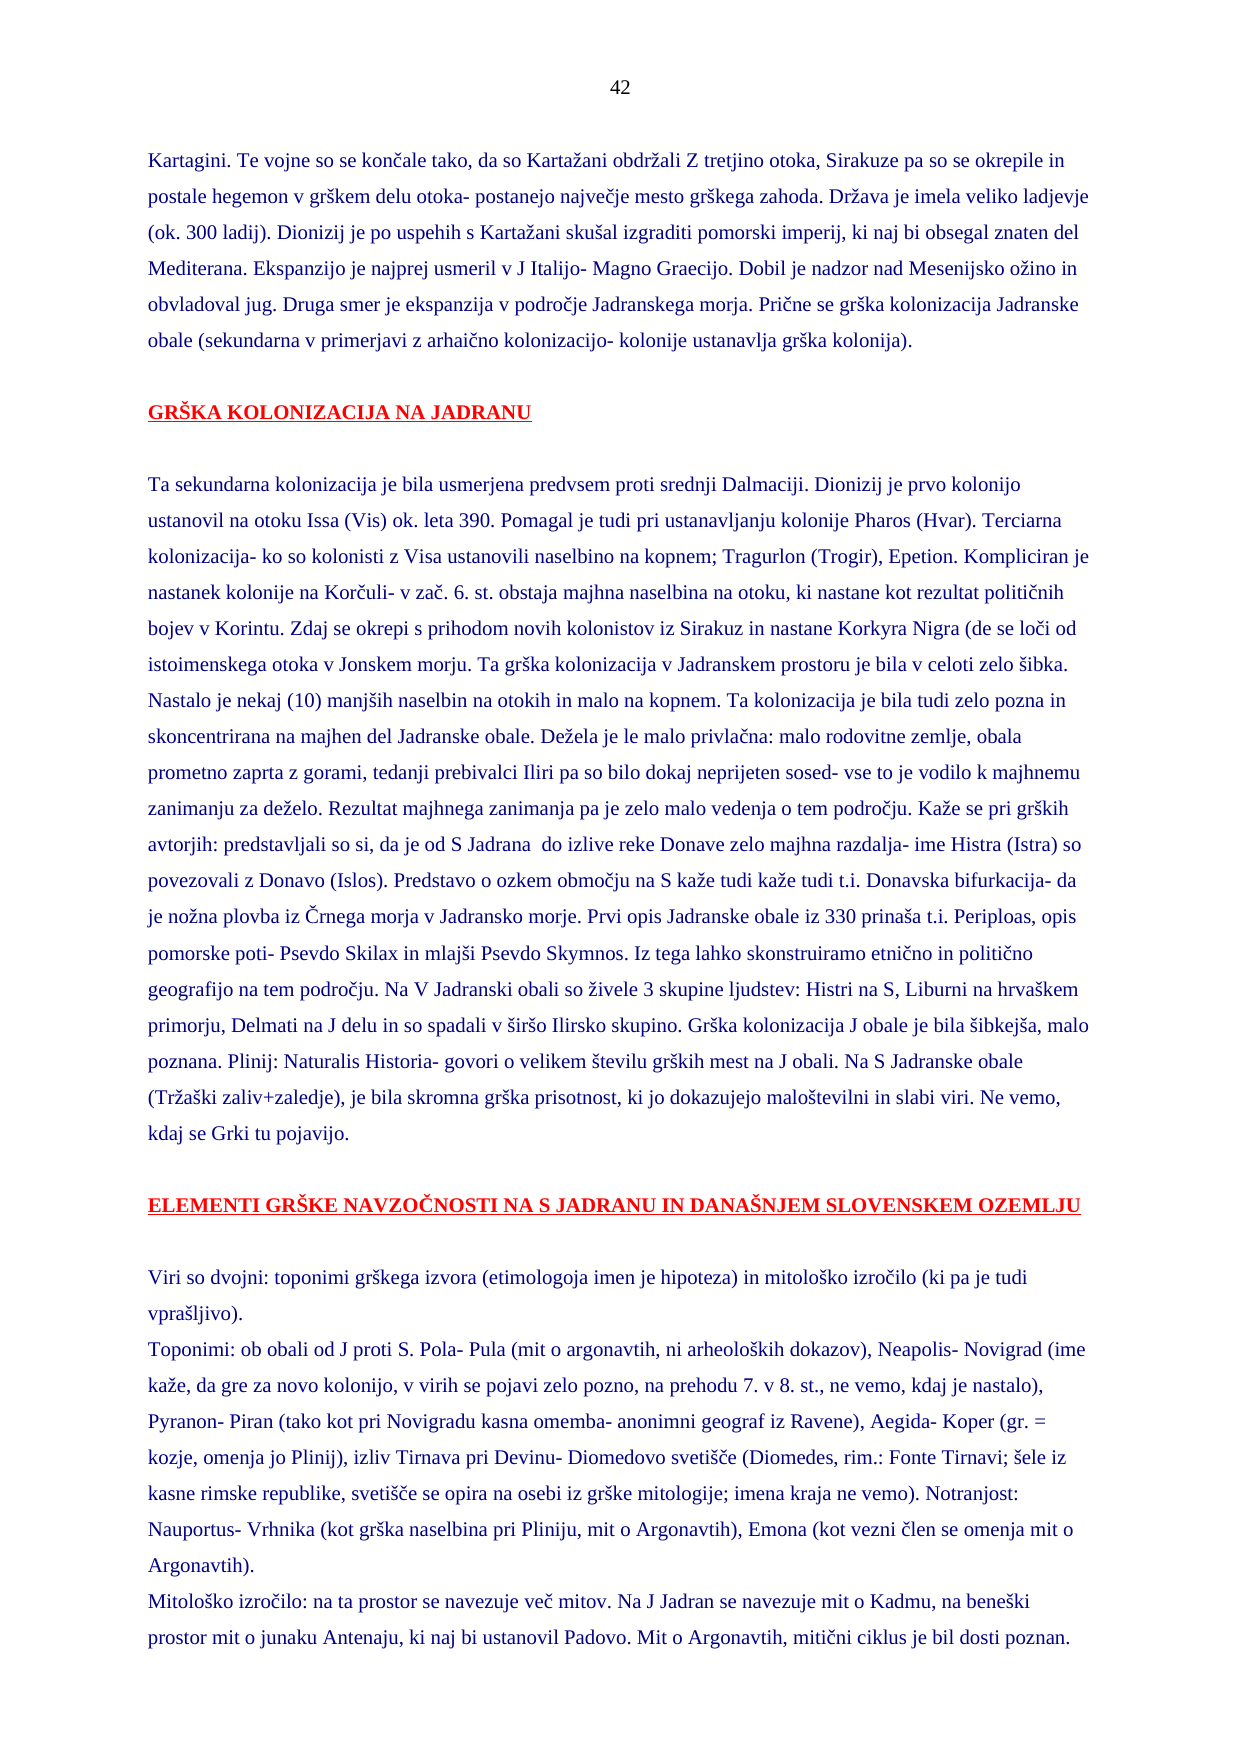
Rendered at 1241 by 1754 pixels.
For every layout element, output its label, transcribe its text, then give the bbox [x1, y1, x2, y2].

text Ta sekundarna kolonizacija je bila usmerjena predvsem proti srednji Dalmaciji. Dionizij je prvo kolonijo ustanovil na otoku Issa (Vis) ok. leta 390. Pomagal je tudi pri ustanavljanju kolonije Pharos (Hvar). Terciarna kolonizacija- ko so kolonisti z Visa ustanovili naselbino na kopnem; Tragurlon (Trogir), Epetion. Kompliciran je nastanek kolonije na Korčuli- v zač. 6. st. obstaja majhna naselbina na otoku, ki nastane kot rezultat političnih bojev v Korintu. Zdaj se okrepi s prihodom novih kolonistov iz Sirakuz in nastane Korkyra Nigra (de se loči od istoimenskega otoka v Jonskem morju. Ta grška kolonizacija v Jadranskem prostoru je bila v celoti zelo šibka. Nastalo je nekaj (10) manjših naselbin na otokih in malo na kopnem. Ta kolonizacija je bila tudi zelo pozna in skoncentrirana na majhen del Jadranske obale. Dežela je le malo privlačna: malo rodovitne zemlje, obala prometno zaprta z gorami, tedanji prebivalci Iliri pa so bilo dokaj neprijeten sosed- vse to je vodilo k majhnemu zanimanju za deželo. Rezultat majhnega zanimanja pa je zelo malo vedenja o tem področju. Kaže se pri grških avtorjih: predstavljali so si, da je od S Jadrana do izlive reke Donave zelo majhna razdalja- ime Histra (Istra) so povezovali z Donavo (Islos). Predstavo o ozkem območju na S kaže tudi kaže tudi t.i. Donavska bifurkacija- da je nožna plovba iz Črnega morja v Jadransko morje. Prvi opis Jadranske obale iz 330 prinaša t.i. Periploas, opis pomorske poti- Psevdo Skilax in mlajši Psevdo Skymnos. Iz tega lahko skonstruiramo etnično in politično geografijo na tem področju. Na V Jadranski obali so živele 3 skupine ljudstev: Histri na S, Liburni na hrvaškem primorju, Delmati na J delu in so spadali v širšo Ilirsko skupino. Grška kolonizacija J obale je bila šibkejša, malo poznana. Plinij: Naturalis Historia- govori o velikem številu grških mest na J obali. Na S Jadranske obale (Tržaški zaliv+zaledje), je bila skromna grška prisotnost, ki jo dokazujejo maloštevilni in slabi viri. Ne vemo, kdaj se Grki tu pojavijo. [148, 472, 1093, 1145]
text Mitološko izročilo: na ta prostor se navezuje več mitov. Na J Jadran se navezuje mit o Kadmu, na beneški prostor mit o junaku Antenaju, ki naj bi ustanovil Padovo. Mit o Argonavtih, mitični ciklus je bil dosti poznan. [148, 1589, 1093, 1649]
text GRŠKA KOLONIZACIJA NA JADRANU [148, 400, 1093, 424]
text Viri so dvojni: toponimi grškega izvora (etimologoja imen je hipoteza) in mitološko izročilo (ki pa je tudi vprašljivo). [148, 1265, 1093, 1325]
text ELEMENTI GRŠKE NAVZOČNOSTI NA S JADRANU IN DANAŠNJEM SLOVENSKEM OZEMLJU [148, 1193, 1093, 1217]
text Kartagini. Te vojne so se končale tako, da so Kartažani obdržali Z tretjino otoka, Sirakuze pa so se okrepile in postale hegemon v grškem delu otoka- postanejo največje mesto grškega zahoda. Država je imela veliko ladjevje (ok. 300 ladij). Dionizij je po uspehih s Kartažani skušal izgraditi pomorski imperij, ki naj bi obsegal znaten del Mediterana. Ekspanzijo je najprej usmeril v J Italijo- Magno Graecijo. Dobil je nadzor nad Mesenijsko ožino in obvladoval jug. Druga smer je ekspanzija v področje Jadranskega morja. Prične se grška kolonizacija Jadranske obale (sekundarna v primerjavi z arhaično kolonizacijo- kolonije ustanavlja grška kolonija). [148, 148, 1093, 352]
text Toponimi: ob obali od J proti S. Pola- Pula (mit o argonavtih, ni arheoloških dokazov), Neapolis- Novigrad (ime kaže, da gre za novo kolonijo, v virih se pojavi zelo pozno, na prehodu 7. v 8. st., ne vemo, kdaj je nastalo), Pyranon- Piran (tako kot pri Novigradu kasna omemba- anonimni geograf iz Ravene), Aegida- Koper (gr. = kozje, omenja jo Plinij), izliv Tirnava pri Devinu- Diomedovo svetišče (Diomedes, rim.: Fonte Tirnavi; šele iz kasne rimske republike, svetišče se opira na osebi iz grške mitologije; imena kraja ne vemo). Notranjost: Nauportus- Vrhnika (kot grška naselbina pri Pliniju, mit o Argonavtih), Emona (kot vezni člen se omenja mit o Argonavtih). [148, 1337, 1093, 1577]
